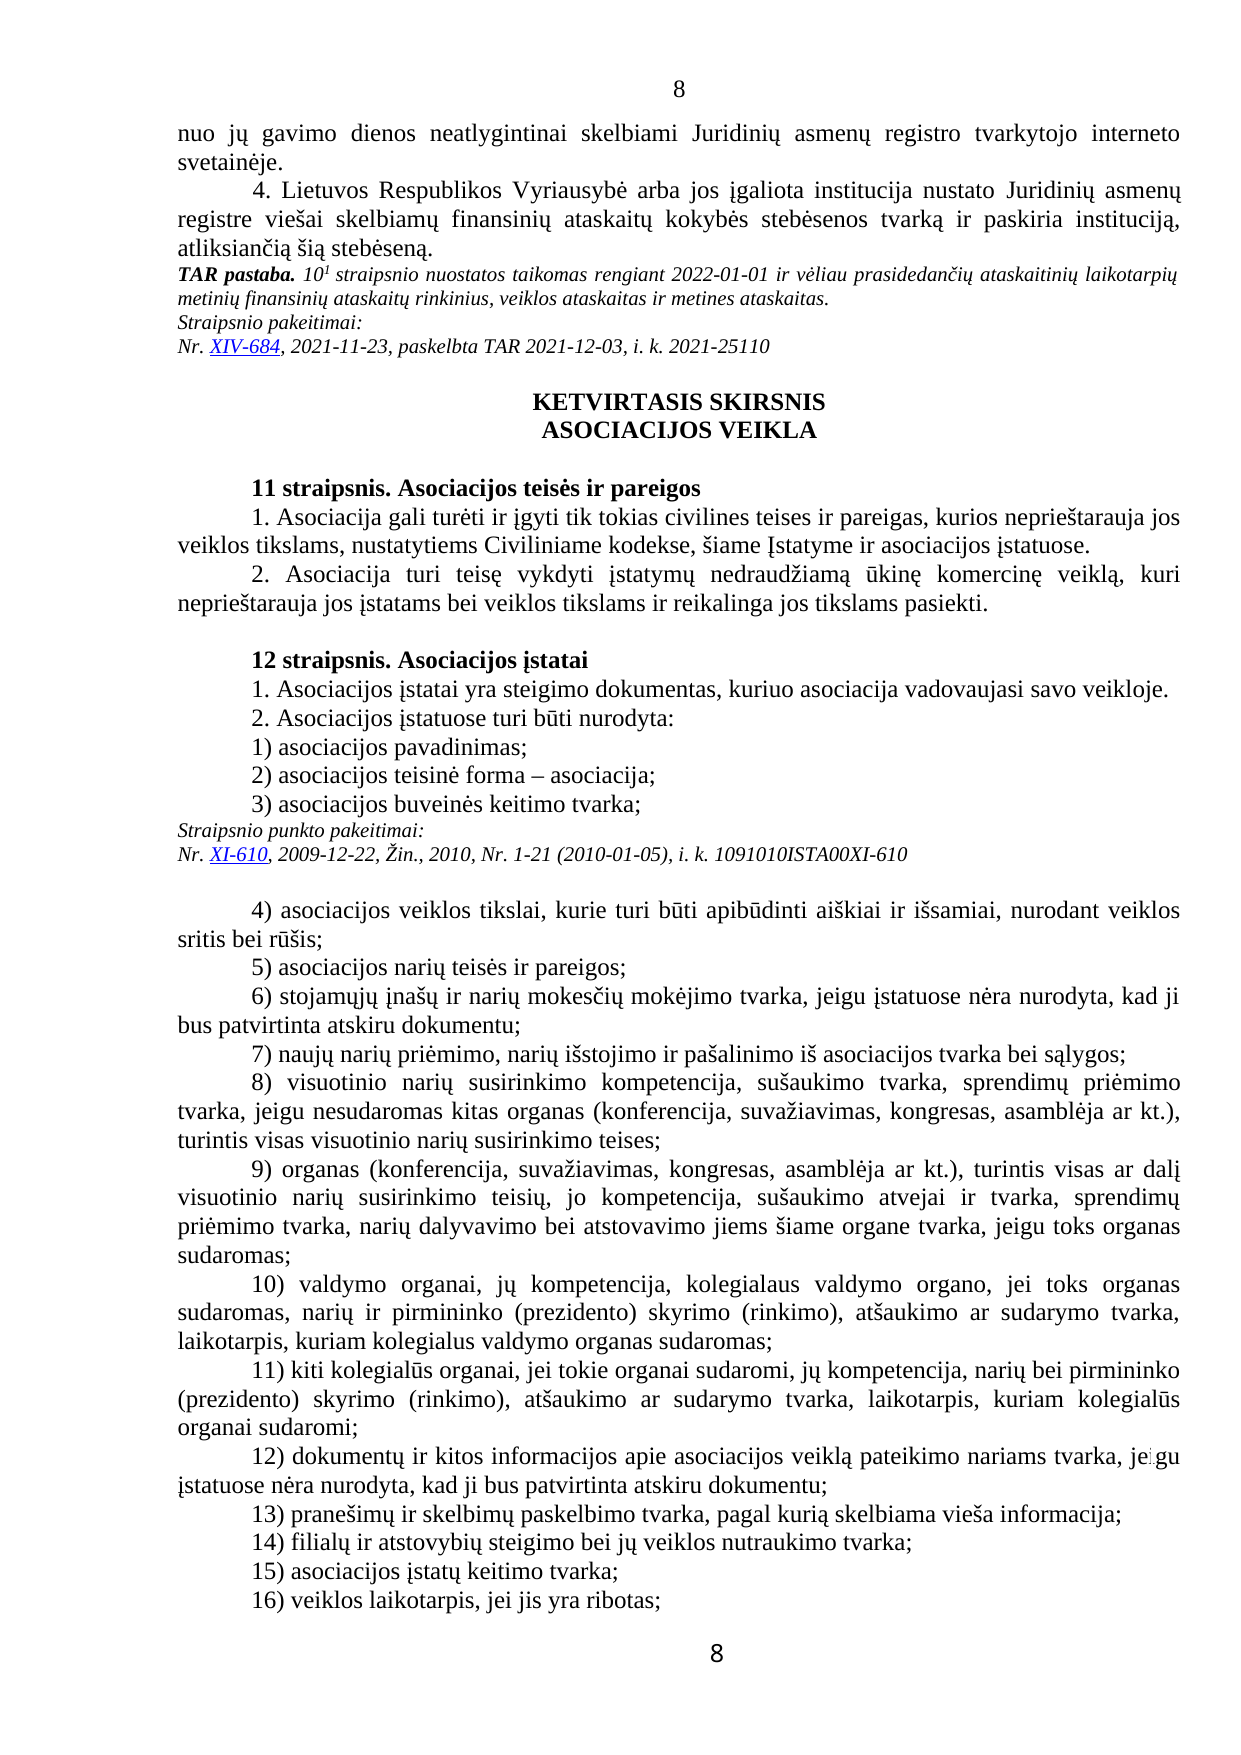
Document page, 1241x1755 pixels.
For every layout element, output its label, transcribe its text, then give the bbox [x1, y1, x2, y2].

text 9) organas (konferencija, suvažiavimas, kongresas, asamblėja ar kt.), turintis visas ar dalį visuotinio narių susirinkimo teisių, jo kompetencija, sušaukimo atvejai ir tvarka, sprendimų priėmimo tvarka, narių dalyvavimo bei atstovavimo jiems šiame organe tvarka, jeigu toks organas sudaromas; [177, 1154, 1181, 1269]
text 11) kiti kolegialūs organai, jei tokie organai sudaromi, jų kompetencija, narių bei pirmininko (prezidento) skyrimo (rinkimo), atšaukimo ar sudarymo tvarka, laikotarpis, kuriam kolegialūs organai sudaromi; [177, 1355, 1181, 1441]
text nuo jų gavimo dienos neatlygintinai skelbiami Juridinių asmenų registro tvarkytojo interneto svetainėje. [177, 118, 1181, 176]
text 1. Asociacijos įstatai yra steigimo dokumentas, kuriuo asociacija vadovaujasi savo veikloje. [177, 674, 1181, 703]
text TAR pastaba. 101 straipsnio nuostatos taikomas rengiant 2022-01-01 ir vėliau prasidedančių ataskaitinių laikotarpių metinių finansinių ataskaitų rinkinius, veiklos ataskaitas ir metines ataskaitas. [177, 262, 1181, 310]
text 16) veiklos laikotarpis, jei jis yra ribotas; [177, 1585, 1181, 1614]
text 3) asociacijos buveinės keitimo tvarka; [177, 789, 1181, 818]
text 15) asociacijos įstatų keitimo tvarka; [177, 1556, 1181, 1585]
text 1. Asociacija gali turėti ir įgyti tik tokias civilines teises ir pareigas, kurios neprieštarauja jos veiklos tikslams, nustatytiems Civiliniame kodekse, šiame Įstatyme ir asociacijos įstatuose. [177, 502, 1181, 559]
text Nr. XIV-684, 2021-11-23, paskelbta TAR 2021-12-03, i. k. 2021-25110 [177, 334, 1181, 358]
text Straipsnio punkto pakeitimai: [177, 818, 1181, 842]
text 8) visuotinio narių susirinkimo kompetencija, sušaukimo tvarka, sprendimų priėmimo tvarka, jeigu nesudaromas kitas organas (konferencija, suvažiavimas, kongresas, asamblėja ar kt.), turintis visas visuotinio narių susirinkimo teises; [177, 1067, 1181, 1154]
text 4) asociacijos veiklos tikslai, kurie turi būti apibūdinti aiškiai ir išsamiai, nurodant veiklos sritis bei rūšis; [177, 895, 1181, 952]
text Straipsnio pakeitimai: [177, 310, 1181, 334]
text 5) asociacijos narių teisės ir pareigos; [177, 952, 1181, 981]
text 4. Lietuvos Respublikos Vyriausybė arba jos įgaliota institucija nustato Juridinių asmenų registre viešai skelbiamų finansinių ataskaitų kokybės stebėsenos tvarką ir paskiria instituciją, atliksiančią šią stebėseną. [177, 176, 1181, 262]
text 2. Asociacijos įstatuose turi būti nurodyta: [177, 703, 1181, 732]
text 6) stojamųjų įnašų ir narių mokesčių mokėjimo tvarka, jeigu įstatuose nėra nurodyta, kad ji bus patvirtinta atskiru dokumentu; [177, 981, 1181, 1039]
text KETVIRTASIS SKIRSNIS [177, 387, 1181, 416]
text 2. Asociacija turi teisę vykdyti įstatymų nedraudžiamą ūkinę komercinę veiklą, kuri neprieštarauja jos įstatams bei veiklos tikslams ir reikalinga jos tikslams pasiekti. [177, 559, 1181, 617]
text 1) asociacijos pavadinimas; [177, 732, 1181, 761]
text 12) dokumentų ir kitos informacijos apie asociacijos veiklą pateikimo nariams tvarka, jeigu įstatuose nėra nurodyta, kad ji bus patvirtinta atskiru dokumentu; [177, 1441, 1181, 1499]
text 11 straipsnis. Asociacijos teisės ir pareigos [177, 473, 1181, 502]
text ASOCIACIJOS VEIKLA [177, 416, 1181, 444]
text Nr. XI-610, 2009-12-22, Žin., 2010, Nr. 1-21 (2010-01-05), i. k. 1091010ISTA00XI-610 [177, 842, 1181, 866]
text 7) naujų narių priėmimo, narių išstojimo ir pašalinimo iš asociacijos tvarka bei sąlygos; [177, 1039, 1181, 1067]
text 13) pranešimų ir skelbimų paskelbimo tvarka, pagal kurią skelbiama vieša informacija; [177, 1499, 1151, 1527]
text 2) asociacijos teisinė forma – asociacija; [177, 761, 1181, 789]
text 12 straipsnis. Asociacijos įstatai [177, 646, 1181, 674]
text 14) filialų ir atstovybių steigimo bei jų veiklos nutraukimo tvarka; [177, 1527, 1151, 1556]
text 10) valdymo organai, jų kompetencija, kolegialaus valdymo organo, jei toks organas sudaromas, narių ir pirmininko (prezidento) skyrimo (rinkimo), atšaukimo ar sudarymo tvarka, laikotarpis, kuriam kolegialus valdymo organas sudaromas; [177, 1269, 1181, 1355]
